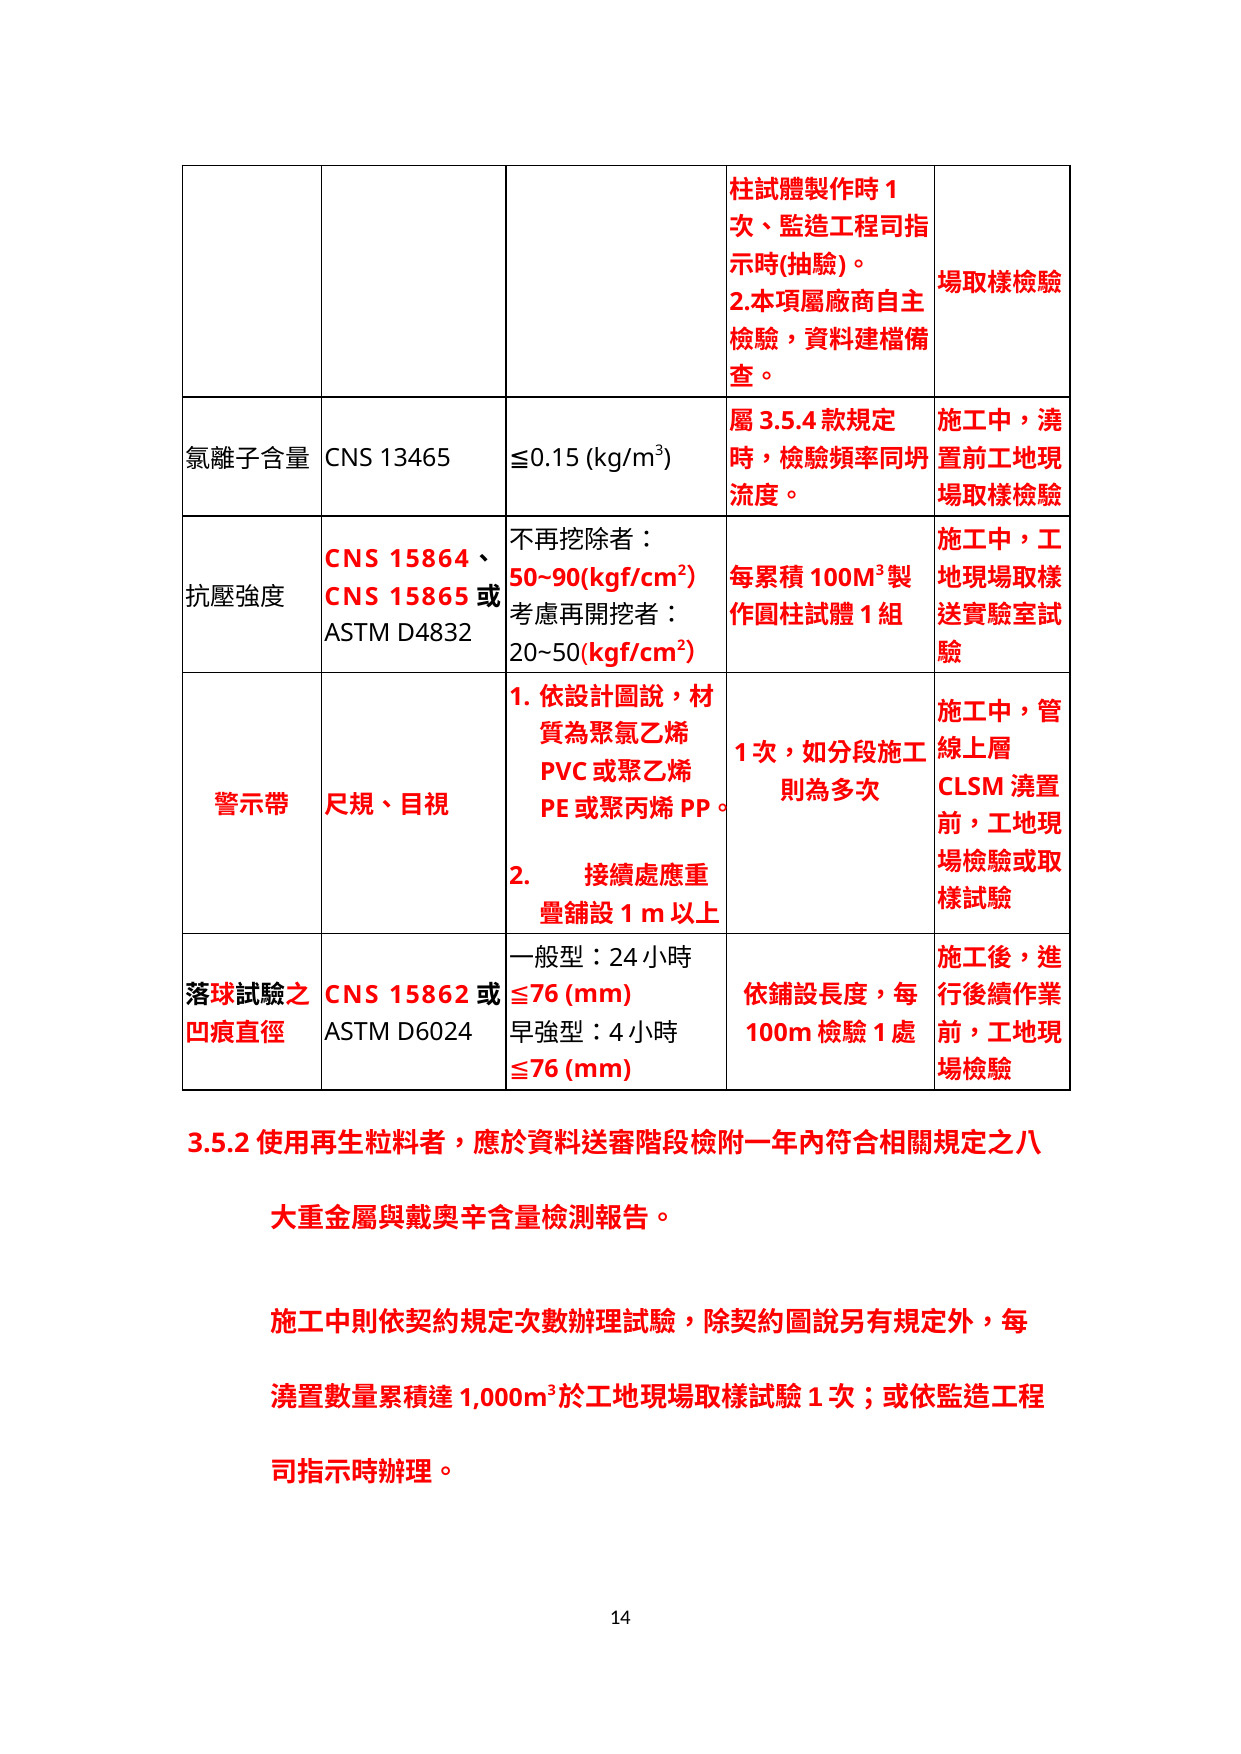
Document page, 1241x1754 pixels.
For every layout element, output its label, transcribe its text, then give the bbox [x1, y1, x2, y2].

table_cell 依鋪設長度，每100m檢驗1處 [727, 934, 934, 1089]
table_cell 每累積100M3製作圓柱試體1組 [727, 517, 934, 672]
table_cell 依設計圖說，材質為聚氯乙烯PVC或聚乙烯PE或聚丙烯PP。 接續處應重疊舖設1 m以上 [507, 673, 726, 932]
table_cell [183, 166, 321, 396]
table_cell 施工中，澆置前工地現場取樣檢驗 [935, 398, 1069, 515]
table_cell 場取樣檢驗 [935, 166, 1069, 396]
table_cell [507, 166, 726, 396]
table_cell 柱試體製作時1次、監造工程司指示時(抽驗)。 2.本項屬廠商自主檢驗，資料建檔備查。 [727, 166, 934, 396]
table_cell 施工後，進行後續作業前，工地現場檢驗 [935, 934, 1069, 1089]
table_cell ≦0.15 (kg/m3) [507, 398, 726, 515]
table_cell 屬3.5.4款規定時，檢驗頻率同坍流度。 [727, 398, 934, 515]
table_cell CNS 15864、 CNS 15865或ASTM D4832 [322, 517, 505, 672]
text 3.5.2 使用再生粒料者，應於資料送審階段檢附一年內符合相關規定之八大重金屬與戴奧辛含量檢測報告。 [187, 1103, 1053, 1253]
table_cell 1次，如分段施工則為多次 [727, 673, 934, 932]
table_cell CNS 15862或ASTM D6024 [322, 934, 505, 1089]
table_cell 抗壓強度 [183, 517, 321, 672]
table_cell 氯離子含量 [183, 398, 321, 515]
table_cell CNS 13465 [322, 398, 505, 515]
table_cell 落球試驗之凹痕直徑 [183, 934, 321, 1089]
table_cell 警示帶 [183, 673, 321, 932]
table_cell [322, 166, 505, 396]
text 施工中則依契約規定次數辦理試驗，除契約圖說另有規定外，每澆置數量累積達1,000m3於工地現場取樣試驗1次；或依監造工程司指示時辦理。 [270, 1282, 1053, 1507]
table_cell 一般型：24小時 ≦76 (mm) 早強型：4小時 ≦76 (mm) [507, 934, 726, 1089]
table_cell 不再挖除者：50~90(kgf/cm2） 考慮再開挖者：20~50(kgf/cm2） [507, 517, 726, 672]
table_cell 尺規、目視 [322, 673, 505, 932]
table_cell 施工中，管線上層CLSM澆置前，工地現場檢驗或取樣試驗 [935, 673, 1069, 932]
table_cell 施工中，工地現場取樣送實驗室試驗 [935, 517, 1069, 672]
